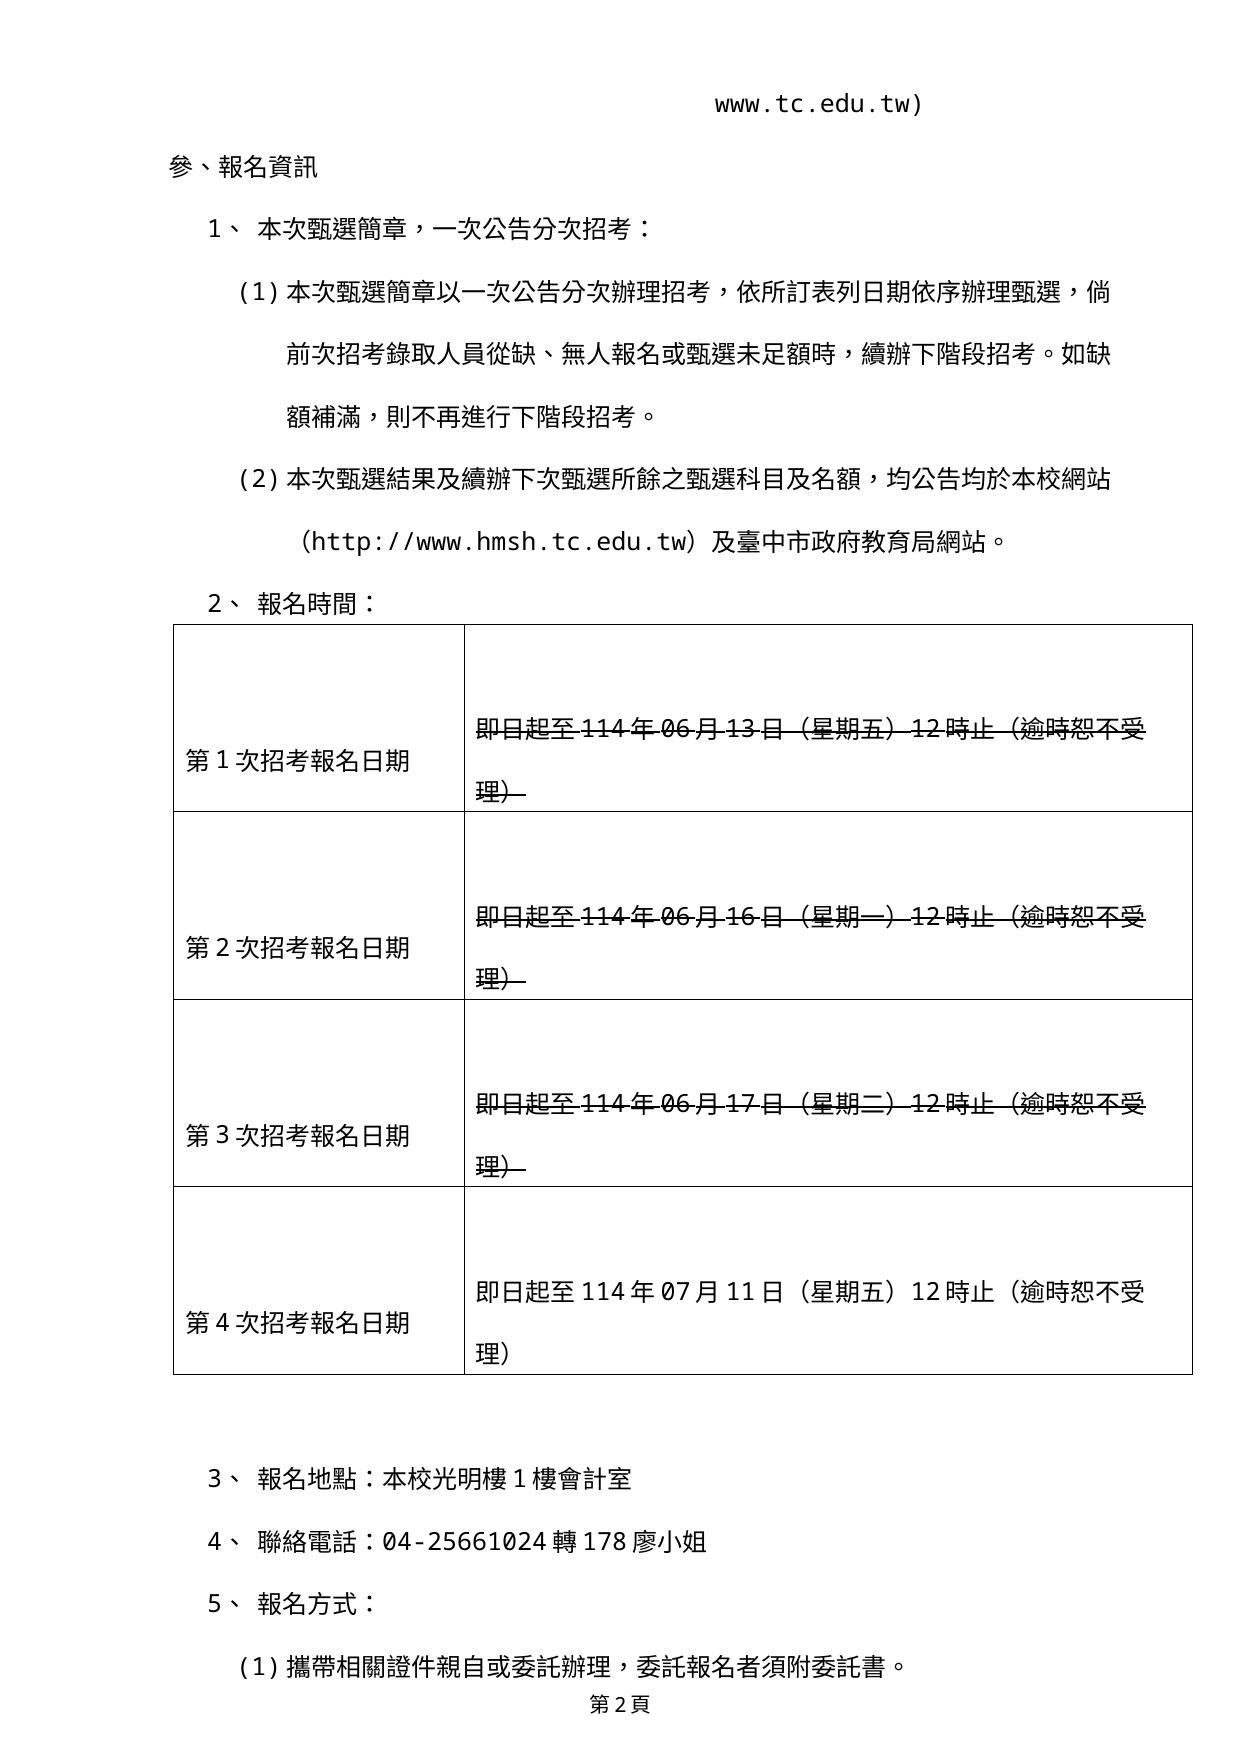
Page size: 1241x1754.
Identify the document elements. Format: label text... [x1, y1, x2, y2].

list 報名時間： [207, 561, 1122, 624]
list 報名方式： [207, 1561, 1122, 1624]
table_cell 第4次招考報名日期 [174, 1187, 464, 1374]
list 報名地點：本校光明樓1樓會計室 [207, 1436, 1122, 1499]
list 本次甄選結果及續辦下次甄選所餘之甄選科目及名額，均公告均於本校網站（http://www.hmsh.tc.edu.tw）及臺中市政府教育局網站。 [236, 436, 1122, 561]
table_cell 即日起至114年06月17日（星期二）12時止（逾時恕不受理） [465, 1000, 1192, 1186]
list 本次甄選簡章，一次公告分次招考： [207, 186, 1122, 249]
table_cell 第3次招考報名日期 [174, 1000, 464, 1186]
table_cell 第2次招考報名日期 [174, 812, 464, 999]
list 報名資訊 [168, 124, 1122, 186]
table_cell 即日起至114年06月16日（星期一）12時止（逾時恕不受理） [465, 812, 1192, 999]
list 聯絡電話：04-25661024轉178廖小姐 [207, 1499, 1122, 1561]
table_header 第1次招考報名日期 [174, 625, 464, 811]
list 本次甄選簡章以一次公告分次辦理招考，依所訂表列日期依序辦理甄選，倘前次招考錄取人員從缺、無人報名或甄選未足額時，續辦下階段招考。如缺額補滿，則不再進行下階段招考。 [236, 249, 1122, 436]
list www.tc.edu.tw) [664, 61, 1122, 124]
table_cell 即日起至114年07月11日（星期五）12時止（逾時恕不受理） [465, 1187, 1192, 1374]
table_header 即日起至114年06月13日（星期五）12時止（逾時恕不受理） [465, 625, 1192, 811]
list 攜帶相關證件親自或委託辦理，委託報名者須附委託書。 [236, 1624, 1122, 1686]
